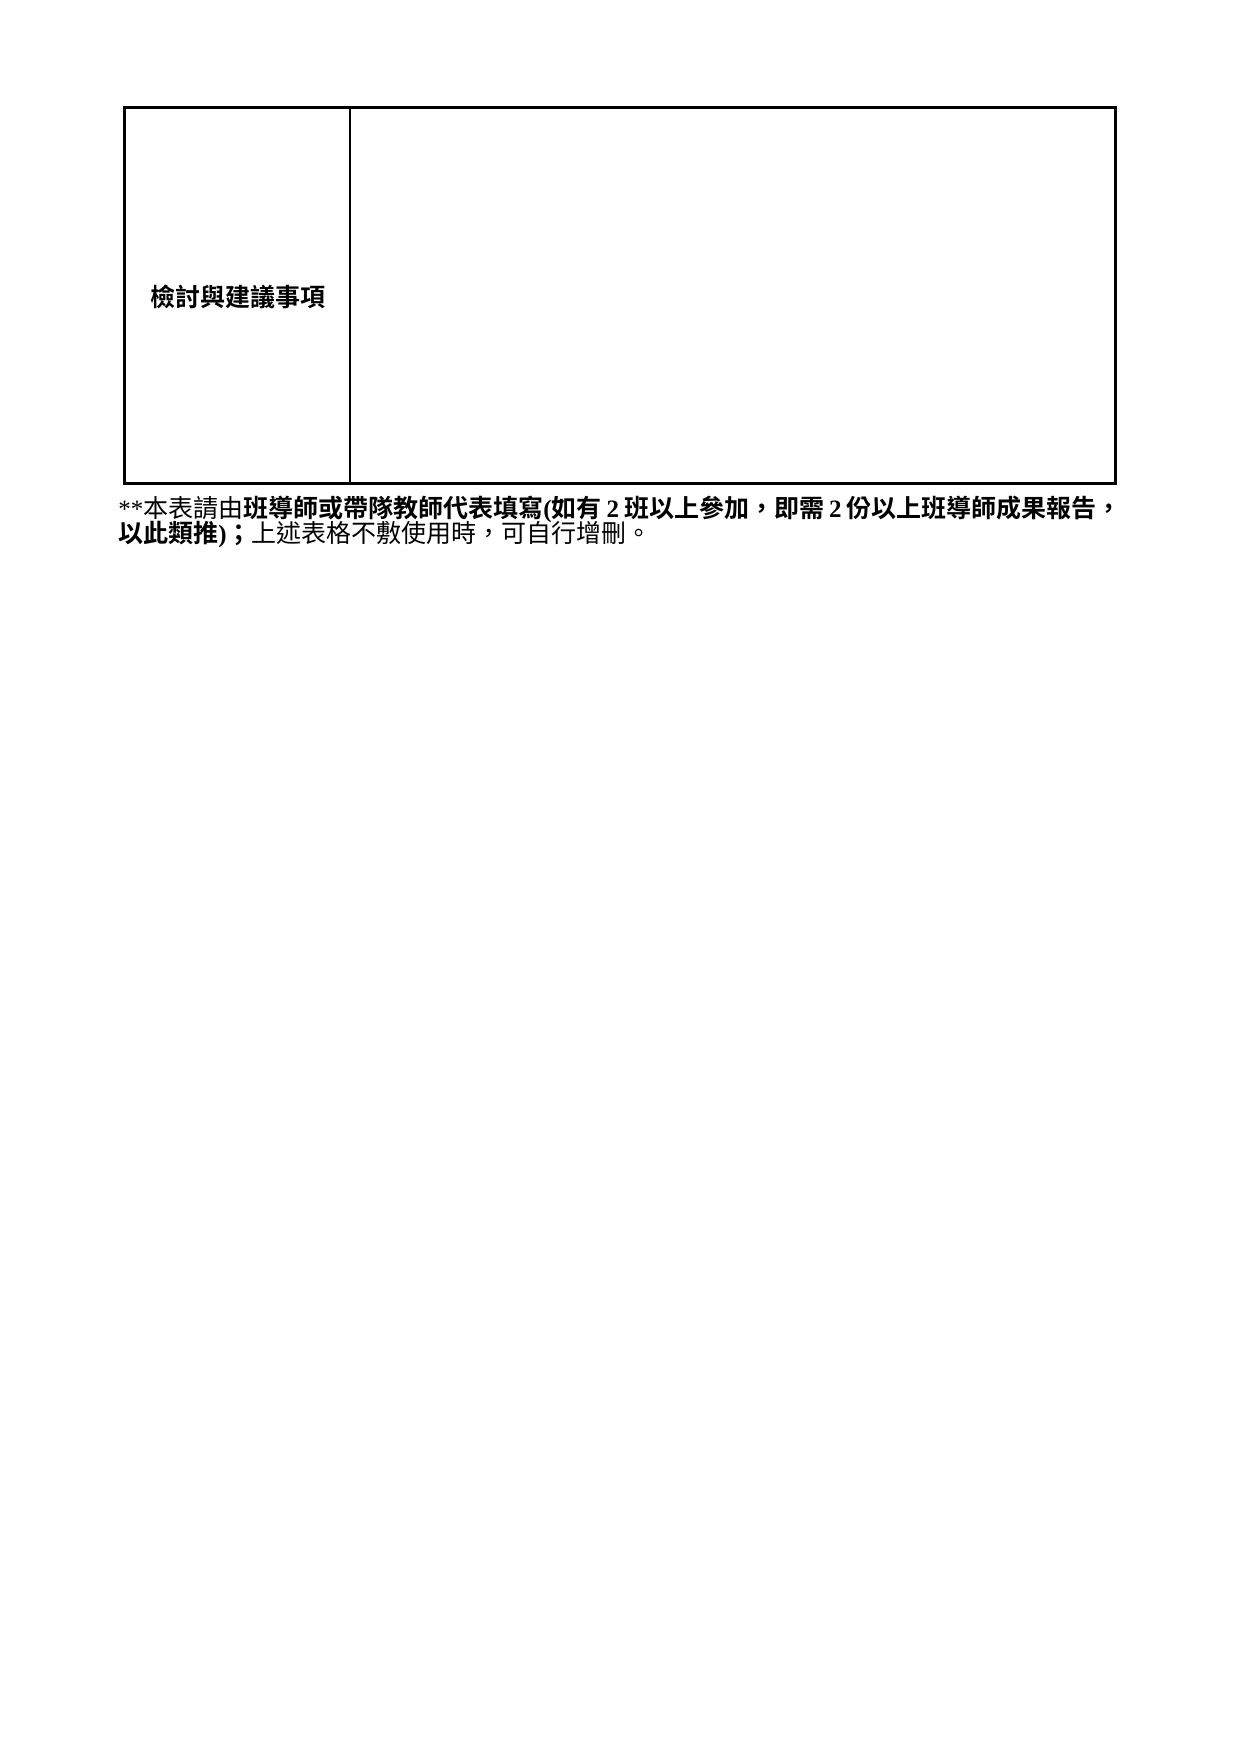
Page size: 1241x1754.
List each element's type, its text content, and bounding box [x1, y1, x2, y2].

table_cell 檢討與建議事項 [126, 109, 349, 482]
table_cell [351, 109, 1114, 482]
text **本表請由班導師或帶隊教師代表填寫(如有2班以上參加，即需2份以上班導師成果報告，以此類推)；上述表格不敷使用時，可自行增刪。 [118, 498, 1122, 548]
